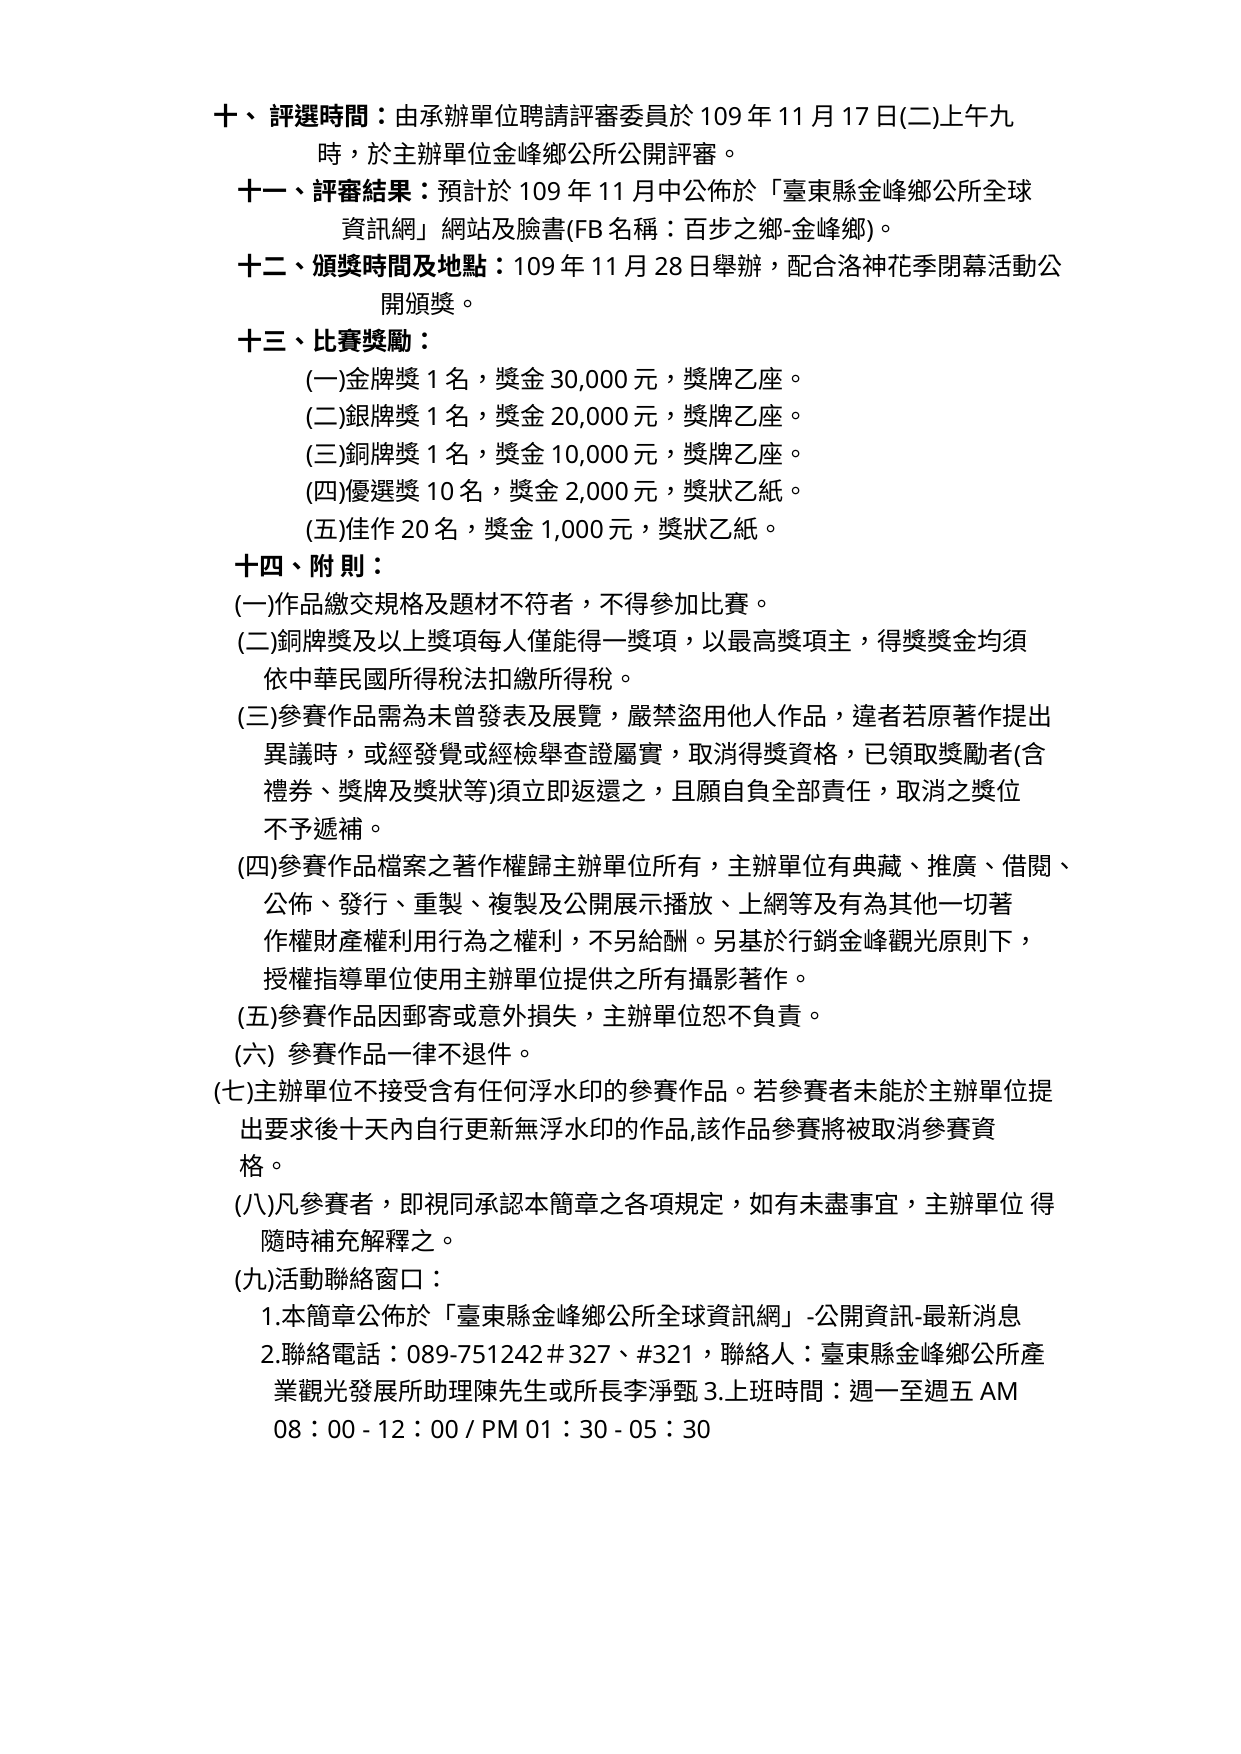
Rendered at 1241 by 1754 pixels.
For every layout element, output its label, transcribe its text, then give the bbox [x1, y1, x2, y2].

list (一)作品繳交規格及題材不符者，不得參加比賽。 [234, 584, 1078, 621]
text (七)主辦單位不接受含有任何浮水印的參賽作品。若參賽者未能於主辦單位提 [187, 1071, 1078, 1109]
list (五)參賽作品因郵寄或意外損失，主辦單位恕不負責。 [237, 996, 1078, 1034]
list 十二、頒獎時間及地點：109年11月28日舉辦，配合洛神花季閉幕活動公 [237, 246, 1078, 284]
list 作權財產權利用行為之權利，不另給酬。另基於行銷金峰觀光原則下， [237, 921, 1078, 959]
list 異議時，或經發覺或經檢舉查證屬實，取消得獎資格，已領取獎勵者(含 [237, 734, 1078, 771]
text 時，於主辦單位金峰鄉公所公開評審。 [187, 134, 1078, 171]
list 十四、附 則： [234, 546, 1078, 584]
list 1.本簡章公佈於「臺東縣金峰鄉公所全球資訊網」-公開資訊-最新消息 [234, 1296, 1078, 1334]
list 業觀光發展所助理陳先生或所長李淨甄3.上班時間：週一至週五 AM [234, 1371, 1078, 1409]
list (四)參賽作品檔案之著作權歸主辦單位所有，主辦單位有典藏、推廣、借閱、 [237, 846, 1078, 884]
list 十一、評審結果：預計於 109 年11 月中公佈於「臺東縣金峰鄉公所全球 [237, 171, 1078, 209]
text (一)金牌獎1名，獎金30,000元，獎牌乙座。 [306, 359, 1078, 396]
list 2.聯絡電話：089-751242＃327、#321，聯絡人：臺東縣金峰鄉公所產 [234, 1334, 1078, 1371]
list 資訊網」網站及臉書(FB名稱：百步之鄉-金峰鄉)。 [237, 209, 1078, 246]
list 隨時補充解釋之。 [234, 1221, 1078, 1259]
list 不予遞補。 [237, 809, 1078, 846]
list (六) 參賽作品一律不退件。 [234, 1034, 1078, 1071]
text 十、 評選時間：由承辦單位聘請評審委員於109年11月17日(二)上午九 [187, 96, 1078, 134]
list 禮券、獎牌及獎狀等)須立即返還之，且願自負全部責任，取消之獎位 [237, 771, 1078, 809]
list (三)參賽作品需為未曾發表及展覽，嚴禁盜用他人作品，違者若原著作提出 [237, 696, 1078, 734]
list 授權指導單位使用主辦單位提供之所有攝影著作。 [237, 959, 1078, 996]
list 十三、比賽獎勵： [237, 321, 1078, 359]
text (四)優選獎10名，獎金 2,000元，獎狀乙紙。 [306, 471, 1078, 509]
list (八)凡參賽者，即視同承認本簡章之各項規定，如有未盡事宜，主辦單位 得 [234, 1184, 1078, 1221]
text (五)佳作20名，獎金 1,000元，獎狀乙紙。 [306, 509, 1078, 546]
text (二)銀牌獎1名，獎金 20,000元，獎牌乙座。 [306, 396, 1078, 434]
list (九)活動聯絡窗口： [234, 1259, 1078, 1296]
text (三)銅牌獎1名，獎金 10,000元，獎牌乙座。 [306, 434, 1078, 471]
text 格。 [187, 1146, 1078, 1184]
text 出要求後十天內自行更新無浮水印的作品,該作品參賽將被取消參賽資 [187, 1109, 1078, 1146]
list 08：00 - 12：00 / PM 01：30 - 05：30 [234, 1409, 1078, 1446]
list 公佈、發行、重製、複製及公開展示播放、上網等及有為其他一切著 [237, 884, 1078, 921]
list 開頒獎。 [237, 284, 1078, 321]
text (二)銅牌獎及以上獎項每人僅能得一獎項，以最高獎項主，得獎獎金均須 [237, 621, 1078, 659]
text 依中華民國所得稅法扣繳所得稅。 [237, 659, 1078, 696]
